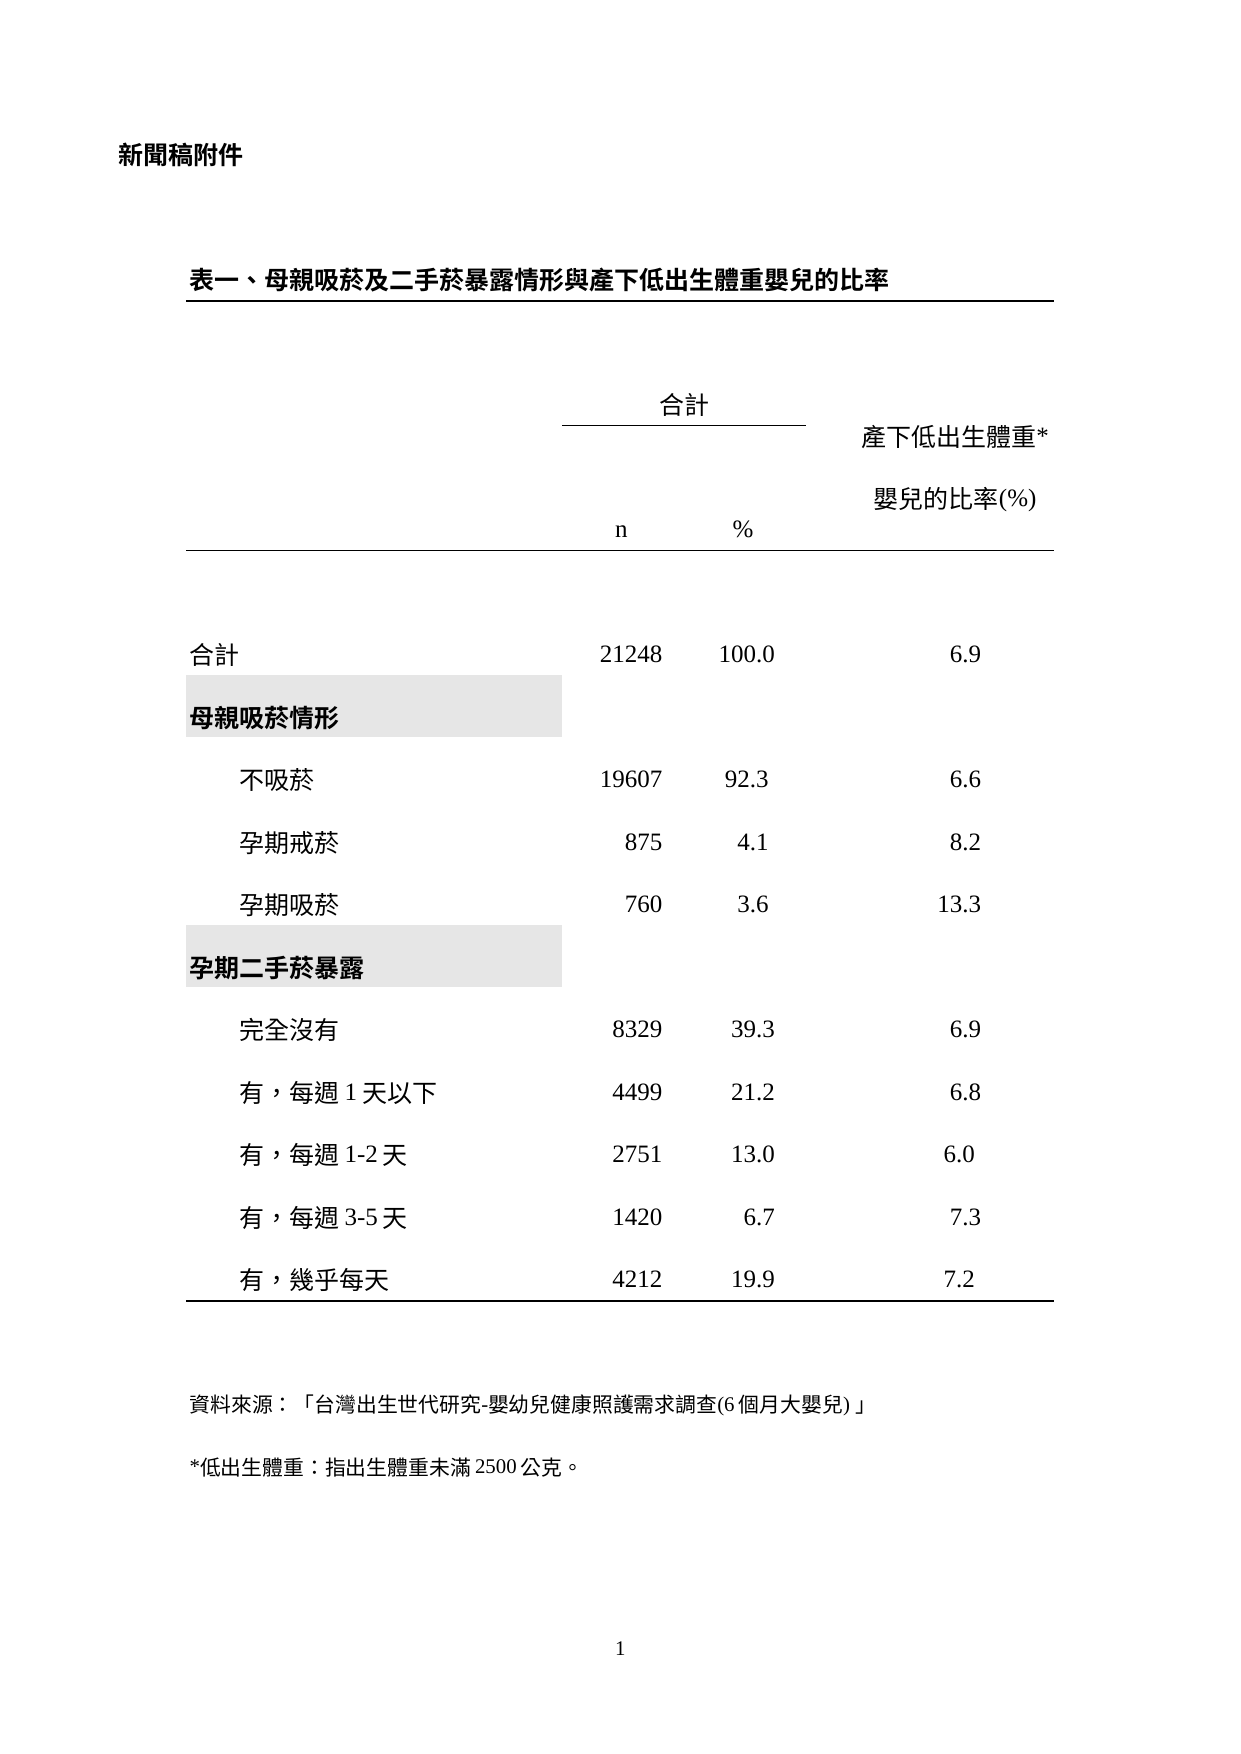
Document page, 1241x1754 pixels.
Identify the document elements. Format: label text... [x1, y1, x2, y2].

table_cell 39.3 [680, 987, 806, 1050]
table_cell 完全沒有 [186, 987, 562, 1050]
table_cell [806, 1425, 856, 1487]
table_cell [186, 425, 562, 550]
table_cell [806, 925, 856, 987]
table_cell [680, 675, 806, 737]
table_header [186, 175, 562, 237]
table_cell 3.6 [680, 862, 806, 925]
table_cell 4212 [562, 1237, 680, 1300]
table_cell [806, 737, 856, 800]
table_cell [806, 425, 856, 550]
table_cell 1420 [562, 1175, 680, 1237]
table_cell 4499 [562, 1050, 680, 1112]
table_cell [186, 302, 562, 425]
table_cell [806, 800, 856, 862]
table_cell 表一、母親吸菸及二手菸暴露情形與產下低出生體重嬰兒的比率 [186, 237, 1054, 300]
table_cell 92.3 [680, 737, 806, 800]
table_cell 21248 [562, 551, 680, 675]
table_cell 有，每週1天以下 [186, 1050, 562, 1112]
table_cell 有，每週1-2天 [186, 1112, 562, 1175]
table_cell 13.3 [856, 862, 1054, 925]
table_cell [806, 302, 856, 425]
table_cell 7.2 [856, 1237, 1054, 1300]
table_cell [680, 925, 806, 987]
table_cell [806, 675, 856, 737]
table_cell % [680, 426, 806, 550]
table_cell [856, 675, 1054, 737]
table_cell 有，每週3-5天 [186, 1175, 562, 1237]
table_cell [806, 1175, 856, 1237]
table_cell 6.8 [856, 1050, 1054, 1112]
table_header [806, 175, 856, 237]
table_cell 產下低出生體重*嬰兒的比率(%) [856, 302, 1054, 550]
table_cell [806, 1112, 856, 1175]
table_cell 合計 [186, 551, 562, 675]
table_cell 875 [562, 800, 680, 862]
table_cell 19607 [562, 737, 680, 800]
table_header [562, 175, 680, 237]
table_cell [806, 862, 856, 925]
table_cell 2751 [562, 1112, 680, 1175]
table_cell [562, 925, 680, 987]
table_cell 13.0 [680, 1112, 806, 1175]
table_cell 8329 [562, 987, 680, 1050]
table_header [856, 175, 1054, 237]
table_cell 6.0 [856, 1112, 1054, 1175]
table_cell 7.3 [856, 1175, 1054, 1237]
table_cell [806, 987, 856, 1050]
table_cell 760 [562, 862, 680, 925]
table_cell 100.0 [680, 551, 806, 675]
table_cell 合計 [562, 302, 806, 425]
table_cell 6.7 [680, 1175, 806, 1237]
table_cell [856, 925, 1054, 987]
table_cell 8.2 [856, 800, 1054, 862]
table_cell [806, 1050, 856, 1112]
table_cell [562, 675, 680, 737]
table_cell 19.9 [680, 1237, 806, 1300]
table_cell 6.9 [856, 551, 1054, 675]
table_cell n [562, 426, 680, 550]
table_cell 有，幾乎每天 [186, 1237, 562, 1300]
table_header [680, 175, 806, 237]
table_cell [806, 551, 856, 675]
table_cell 6.6 [856, 737, 1054, 800]
table_cell 資料來源：「台灣出生世代研究-嬰幼兒健康照護需求調查(6個月大嬰兒) 」 [186, 1302, 1054, 1425]
table_cell [806, 1237, 856, 1300]
table_cell 不吸菸 [186, 737, 562, 800]
table_cell 孕期二手菸暴露 [186, 925, 562, 987]
table_cell [856, 1425, 1054, 1487]
table_cell 孕期戒菸 [186, 800, 562, 862]
table_cell 4.1 [680, 800, 806, 862]
table_cell *低出生體重：指出生體重未滿2500公克。 [186, 1425, 680, 1487]
text 新聞稿附件 [118, 112, 1122, 175]
table_cell 21.2 [680, 1050, 806, 1112]
table_cell [680, 1425, 806, 1487]
table_cell 6.9 [856, 987, 1054, 1050]
table_cell 孕期吸菸 [186, 862, 562, 925]
table_cell 母親吸菸情形 [186, 675, 562, 737]
